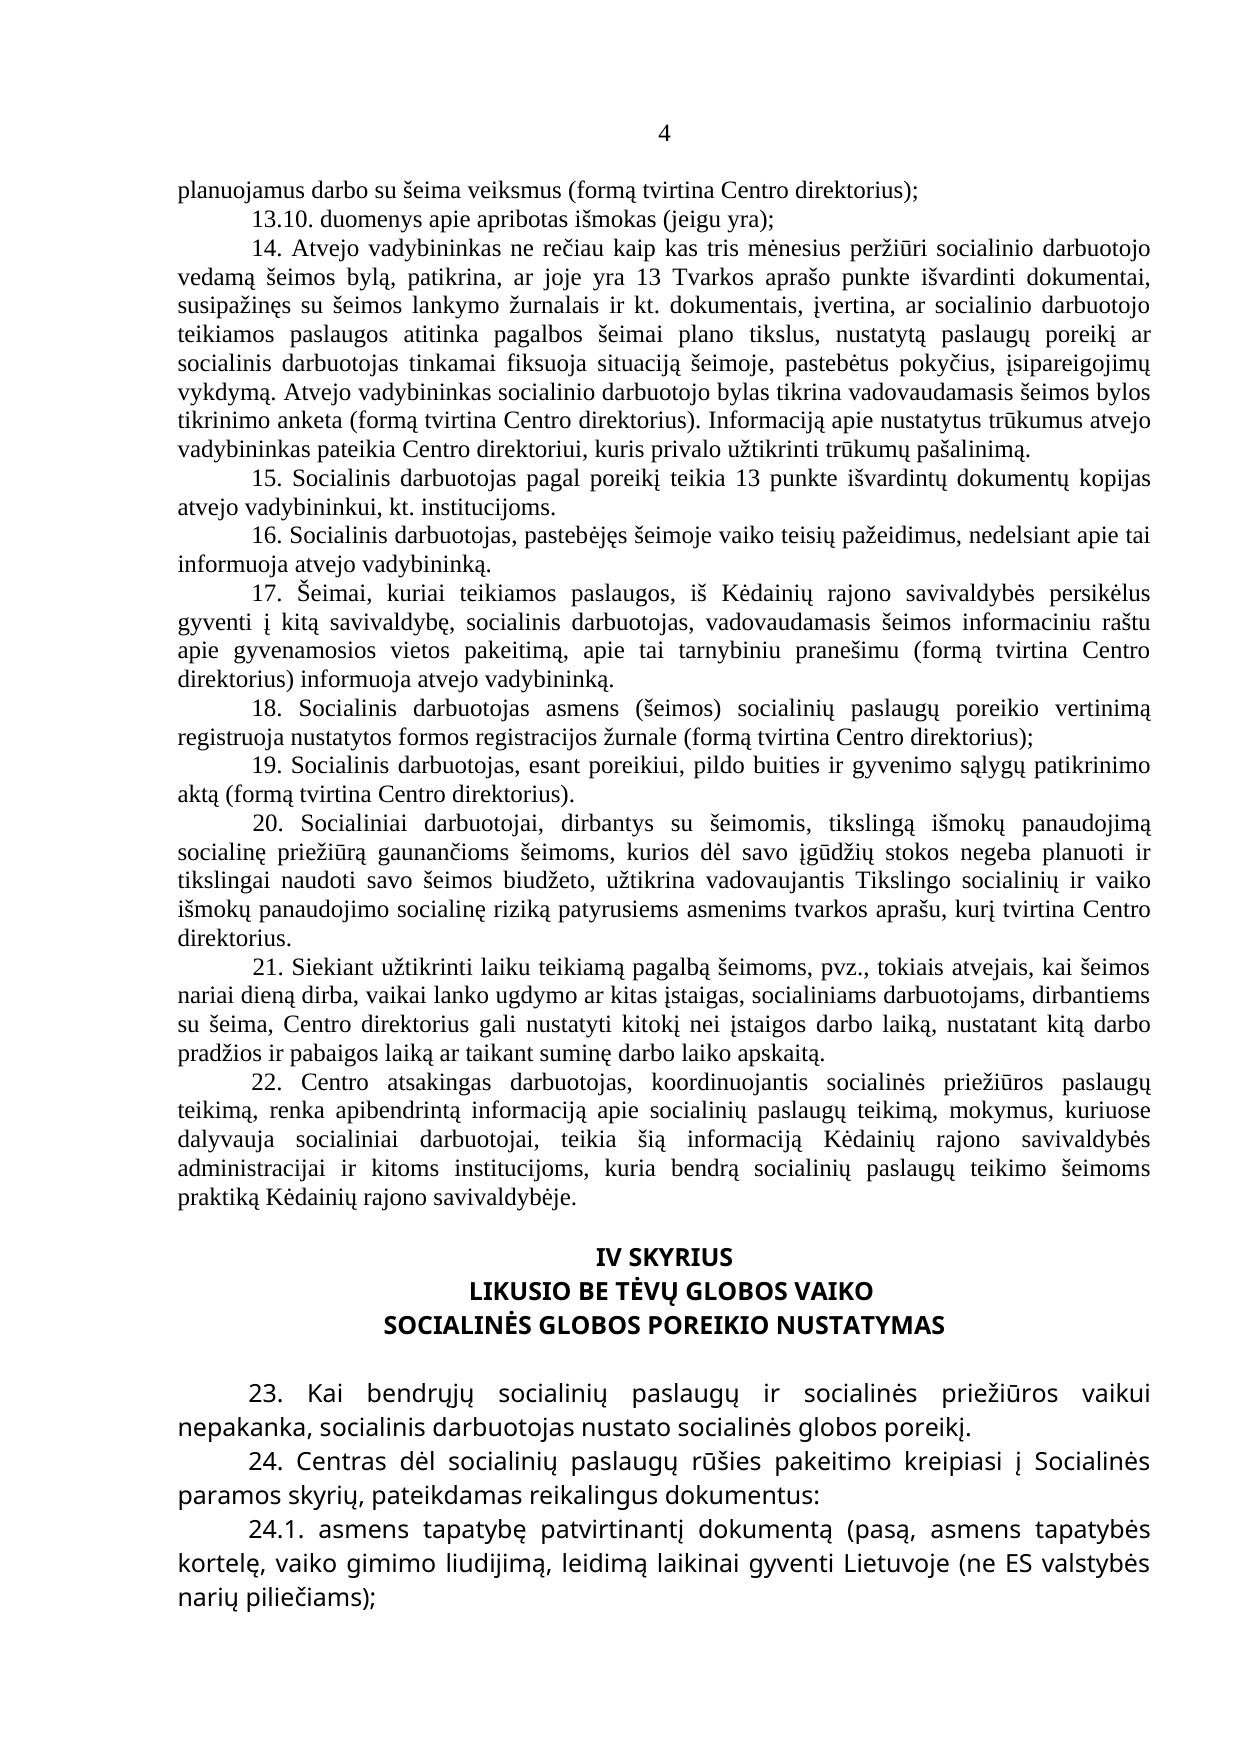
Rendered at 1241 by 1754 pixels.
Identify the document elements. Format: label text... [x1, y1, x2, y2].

text 16. Socialinis darbuotojas, pastebėjęs šeimoje vaiko teisių pažeidimus, nedelsiant apie tai informuoja atvejo vadybininką. [177, 521, 1152, 578]
text LIKUSIO BE TĖVŲ GLOBOS VAIKO [177, 1273, 1152, 1307]
text 18. Socialinis darbuotojas asmens (šeimos) socialinių paslaugų poreikio vertinimą registruoja nustatytos formos registracijos žurnale (formą tvirtina Centro direktorius); [177, 693, 1152, 751]
text 15. Socialinis darbuotojas pagal poreikį teikia 13 punkte išvardintų dokumentų kopijas atvejo vadybininkui, kt. institucijoms. [177, 463, 1152, 521]
text 13.10. duomenys apie apribotas išmokas (jeigu yra); [177, 204, 1152, 233]
text 24. Centras dėl socialinių paslaugų rūšies pakeitimo kreipiasi į Socialinės paramos skyrių, pateikdamas reikalingus dokumentus: [177, 1444, 1152, 1512]
text 24.1. asmens tapatybę patvirtinantį dokumentą (pasą, asmens tapatybės kortelę, vaiko gimimo liudijimą, leidimą laikinai gyventi Lietuvoje (ne ES valstybės narių piliečiams); [177, 1512, 1152, 1614]
text 14. Atvejo vadybininkas ne rečiau kaip kas tris mėnesius peržiūri socialinio darbuotojo vedamą šeimos bylą, patikrina, ar joje yra 13 Tvarkos aprašo punkte išvardinti dokumentai, susipažinęs su šeimos lankymo žurnalais ir kt. dokumentais, įvertina, ar socialinio darbuotojo teikiamos paslaugos atitinka pagalbos šeimai plano tikslus, nustatytą paslaugų poreikį ar socialinis darbuotojas tinkamai fiksuoja situaciją šeimoje, pastebėtus pokyčius, įsipareigojimų vykdymą. Atvejo vadybininkas socialinio darbuotojo bylas tikrina vadovaudamasis šeimos bylos tikrinimo anketa (formą tvirtina Centro direktorius). Informaciją apie nustatytus trūkumus atvejo vadybininkas pateikia Centro direktoriui, kuris privalo užtikrinti trūkumų pašalinimą. [177, 233, 1152, 463]
text 23. Kai bendrųjų socialinių paslaugų ir socialinės priežiūros vaikui nepakanka, socialinis darbuotojas nustato socialinės globos poreikį. [177, 1376, 1152, 1444]
text 17. Šeimai, kuriai teikiamos paslaugos, iš Kėdainių rajono savivaldybės persikėlus gyventi į kitą savivaldybę, socialinis darbuotojas, vadovaudamasis šeimos informaciniu raštu apie gyvenamosios vietos pakeitimą, apie tai tarnybiniu pranešimu (formą tvirtina Centro direktorius) informuoja atvejo vadybininką. [177, 578, 1152, 693]
text planuojamus darbo su šeima veiksmus (formą tvirtina Centro direktorius); [177, 176, 1152, 204]
text 22. Centro atsakingas darbuotojas, koordinuojantis socialinės priežiūros paslaugų teikimą, renka apibendrintą informaciją apie socialinių paslaugų teikimą, mokymus, kuriuose dalyvauja socialiniai darbuotojai, teikia šią informaciją Kėdainių rajono savivaldybės administracijai ir kitoms institucijoms, kuria bendrą socialinių paslaugų teikimo šeimoms praktiką Kėdainių rajono savivaldybėje. [177, 1067, 1152, 1211]
text 19. Socialinis darbuotojas, esant poreikiui, pildo buities ir gyvenimo sąlygų patikrinimo aktą (formą tvirtina Centro direktorius). [177, 751, 1152, 808]
text SOCIALINĖS GLOBOS POREIKIO NUSTATYMAS [177, 1307, 1152, 1342]
text 20. Socialiniai darbuotojai, dirbantys su šeimomis, tikslingą išmokų panaudojimą socialinę priežiūrą gaunančioms šeimoms, kurios dėl savo įgūdžių stokos negeba planuoti ir tikslingai naudoti savo šeimos biudžeto, užtikrina vadovaujantis Tikslingo socialinių ir vaiko išmokų panaudojimo socialinę riziką patyrusiems asmenims tvarkos aprašu, kurį tvirtina Centro direktorius. [177, 808, 1152, 952]
text 21. Siekiant užtikrinti laiku teikiamą pagalbą šeimoms, pvz., tokiais atvejais, kai šeimos nariai dieną dirba, vaikai lanko ugdymo ar kitas įstaigas, socialiniams darbuotojams, dirbantiems su šeima, Centro direktorius gali nustatyti kitokį nei įstaigos darbo laiką, nustatant kitą darbo pradžios ir pabaigos laiką ar taikant suminę darbo laiko apskaitą. [177, 952, 1152, 1067]
text IV SKYRIUS [177, 1239, 1152, 1273]
